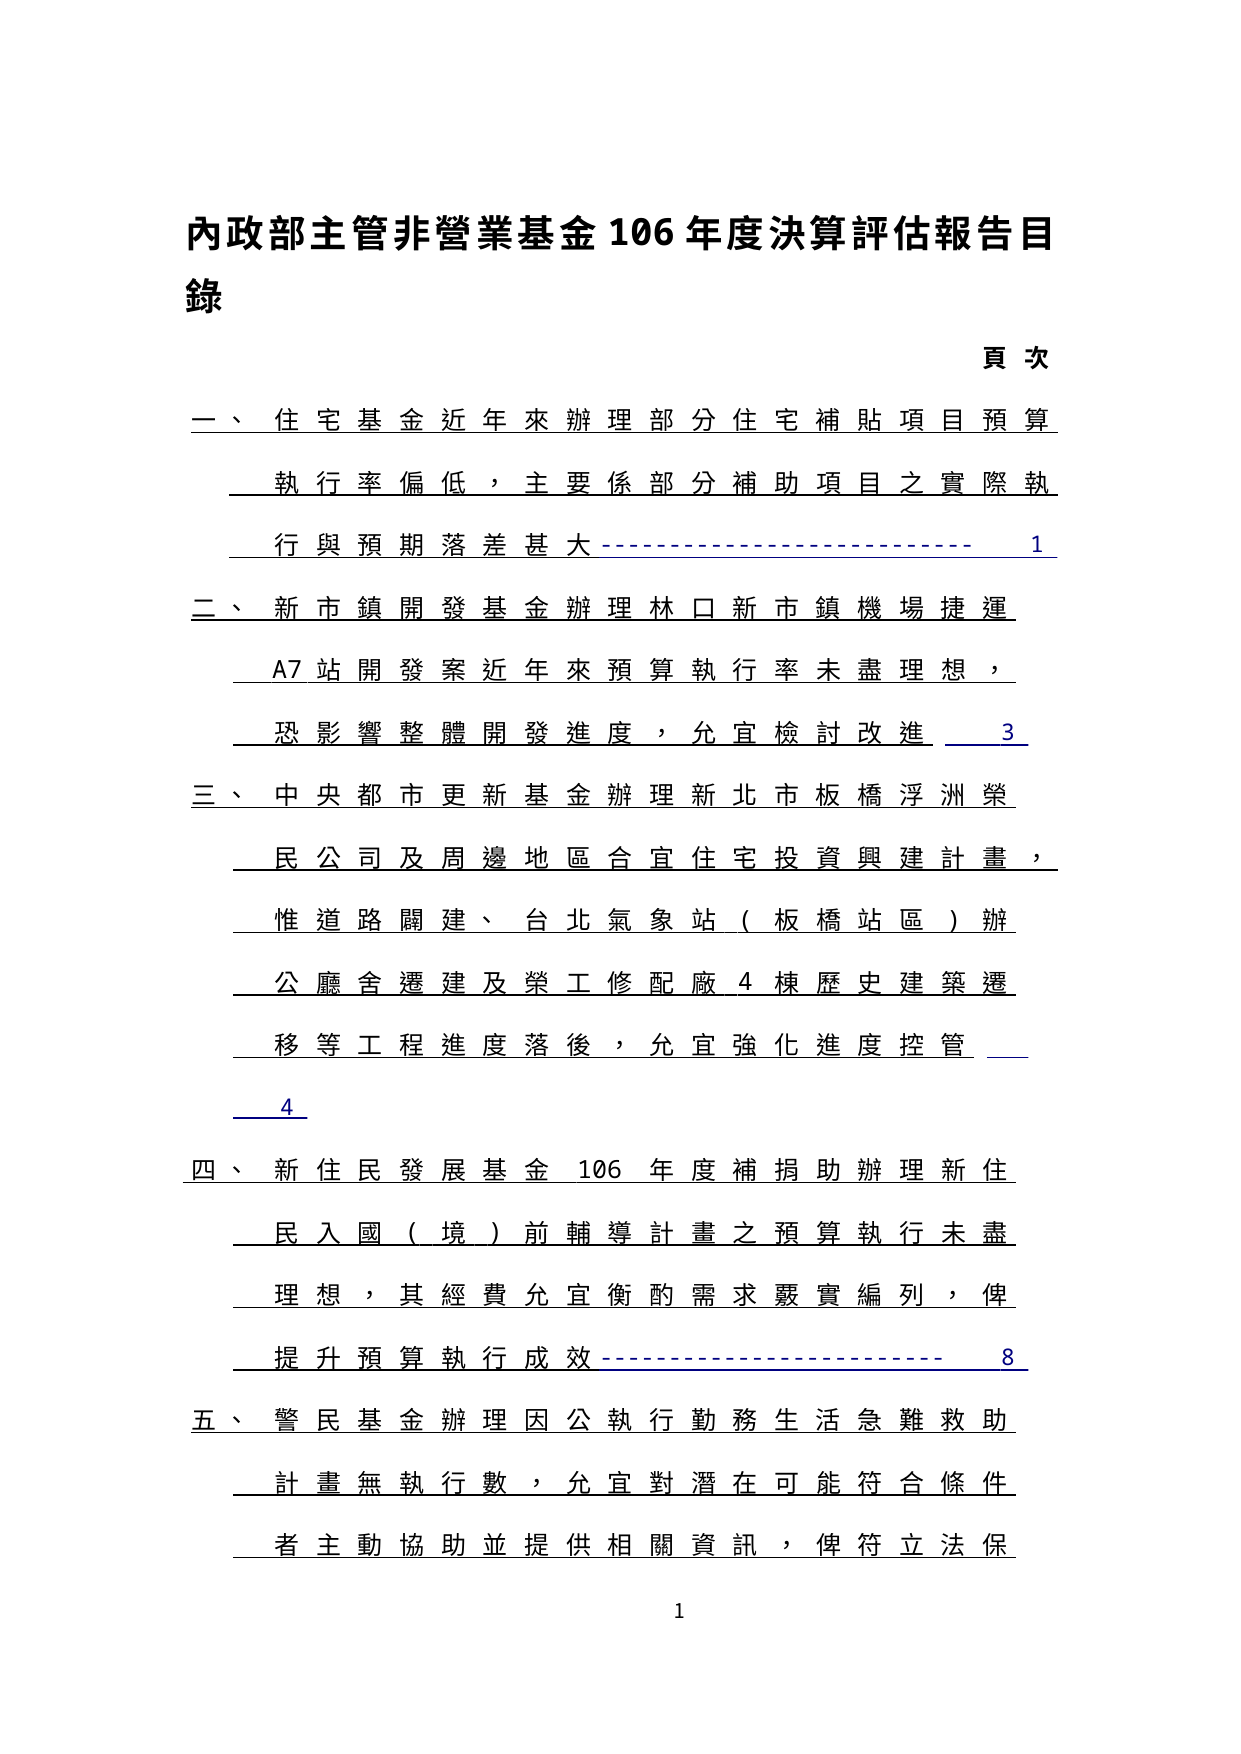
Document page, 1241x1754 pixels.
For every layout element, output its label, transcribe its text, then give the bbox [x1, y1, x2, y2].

text 頁次 [183, 314, 1058, 377]
text 五、警民基金辦理因公執行勤務生活急難救助計畫無執行數，允宜對潛在可能符合條件者主動協助並提供相關資訊，俾符立法保 [183, 1377, 1028, 1564]
text 內政部主管非營業基金106年度決算評估報告目錄 [183, 189, 1058, 314]
text 四、新住民發展基金106年度補捐助辦理新住民入國(境)前輔導計畫之預算執行未盡理想，其經費允宜衡酌需求覈實編列，俾提升預算執行成效 8 [183, 1127, 1028, 1377]
text 二、新市鎮開發基金辦理林口新市鎮機場捷運A7站開發案近年來預算執行率未盡理想，恐影響整體開發進度，允宜檢討改進 3 [183, 564, 1028, 752]
text 一、住宅基金近年來辦理部分住宅補貼項目預算執行率偏低，主要係部分補助項目之實際執行與預期落差甚大 1 [183, 377, 1058, 564]
text 三、中央都市更新基金辦理新北市板橋浮洲榮民公司及周邊地區合宜住宅投資興建計畫，惟道路闢建、台北氣象站(板橋站區)辦公廳舍遷建及榮工修配廠4棟歷史建築遷移等工程進度落後，允宜強化進度控管 4 [183, 752, 1028, 1127]
